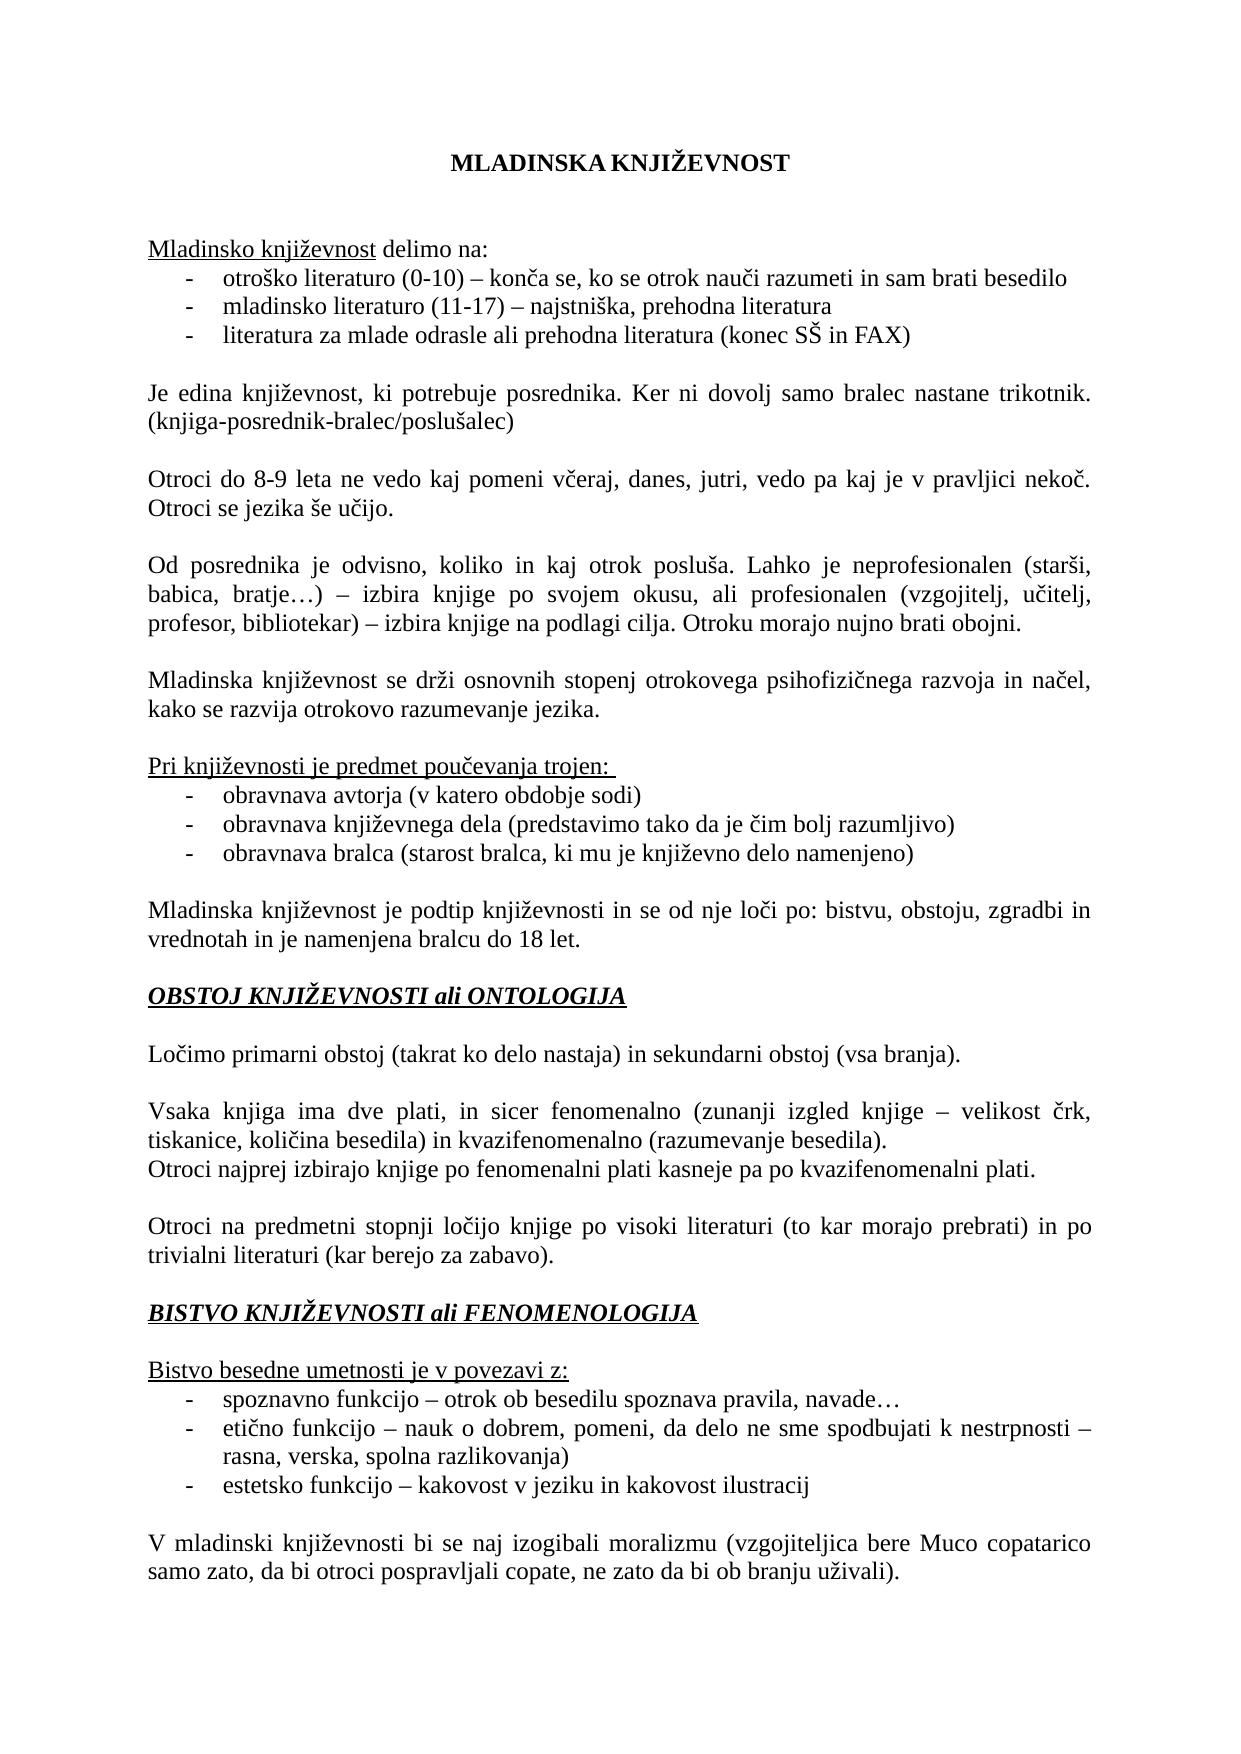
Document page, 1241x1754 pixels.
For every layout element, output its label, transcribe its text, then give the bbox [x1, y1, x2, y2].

text Mladinska književnost je podtip književnosti in se od nje loči po: bistvu, obstoju, zgradbi in vrednotah in je namenjena bralcu do 18 let. [148, 895, 1093, 953]
text V mladinski književnosti bi se naj izogibali moralizmu (vzgojiteljica bere Muco copatarico samo zato, da bi otroci pospravljali copate, ne zato da bi ob branju uživali). [148, 1528, 1093, 1585]
list obravnava avtorja (v katero obdobje sodi) [185, 780, 1093, 809]
text Ločimo primarni obstoj (takrat ko delo nastaja) in sekundarni obstoj (vsa branja). [148, 1039, 1093, 1068]
text Bistvo besedne umetnosti je v povezavi z: [148, 1355, 1093, 1384]
list literatura za mlade odrasle ali prehodna literatura (konec SŠ in FAX) [185, 320, 1093, 349]
list obravnava bralca (starost bralca, ki mu je književno delo namenjeno) [185, 838, 1093, 866]
list obravnava književnega dela (predstavimo tako da je čim bolj razumljivo) [185, 809, 1093, 838]
text OBSTOJ KNJIŽEVNOSTI ali ONTOLOGIJA [148, 981, 1093, 1010]
text Je edina književnost, ki potrebuje posrednika. Ker ni dovolj samo bralec nastane trikotnik. (knjiga-posrednik-bralec/poslušalec) [148, 378, 1093, 435]
text Mladinsko književnost delimo na: [148, 234, 1093, 263]
text Od posrednika je odvisno, koliko in kaj otrok posluša. Lahko je neprofesionalen (starši, babica, bratje…) – izbira knjige po svojem okusu, ali profesionalen (vzgojitelj, učitelj, profesor, bibliotekar) – izbira knjige na podlagi cilja. Otroku morajo nujno brati obojni. [148, 550, 1093, 636]
text Pri književnosti je predmet poučevanja trojen: [148, 751, 1093, 780]
list mladinsko literaturo (11-17) – najstniška, prehodna literatura [185, 291, 1093, 320]
list etično funkcijo – nauk o dobrem, pomeni, da delo ne sme spodbujati k nestrpnosti – rasna, verska, spolna razlikovanja) [185, 1413, 1093, 1470]
list spoznavno funkcijo – otrok ob besedilu spoznava pravila, navade… [185, 1384, 1093, 1413]
list otroško literaturo (0-10) – konča se, ko se otrok nauči razumeti in sam brati besedilo [185, 263, 1093, 291]
list estetsko funkcijo – kakovost v jeziku in kakovost ilustracij [185, 1470, 1093, 1499]
text BISTVO KNJIŽEVNOSTI ali FENOMENOLOGIJA [148, 1298, 1093, 1326]
text Mladinska književnost se drži osnovnih stopenj otrokovega psihofizičnega razvoja in načel, kako se razvija otrokovo razumevanje jezika. [148, 665, 1093, 723]
text Otroci do 8-9 leta ne vedo kaj pomeni včeraj, danes, jutri, vedo pa kaj je v pravljici nekoč. Otroci se jezika še učijo. [148, 464, 1093, 521]
text MLADINSKA KNJIŽEVNOST [148, 148, 1093, 176]
text Vsaka knjiga ima dve plati, in sicer fenomenalno (zunanji izgled knjige – velikost črk, tiskanice, količina besedila) in kvazifenomenalno (razumevanje besedila). [148, 1096, 1093, 1154]
text Otroci najprej izbirajo knjige po fenomenalni plati kasneje pa po kvazifenomenalni plati. [148, 1154, 1093, 1183]
text Otroci na predmetni stopnji ločijo knjige po visoki literaturi (to kar morajo prebrati) in po trivialni literaturi (kar berejo za zabavo). [148, 1211, 1093, 1269]
